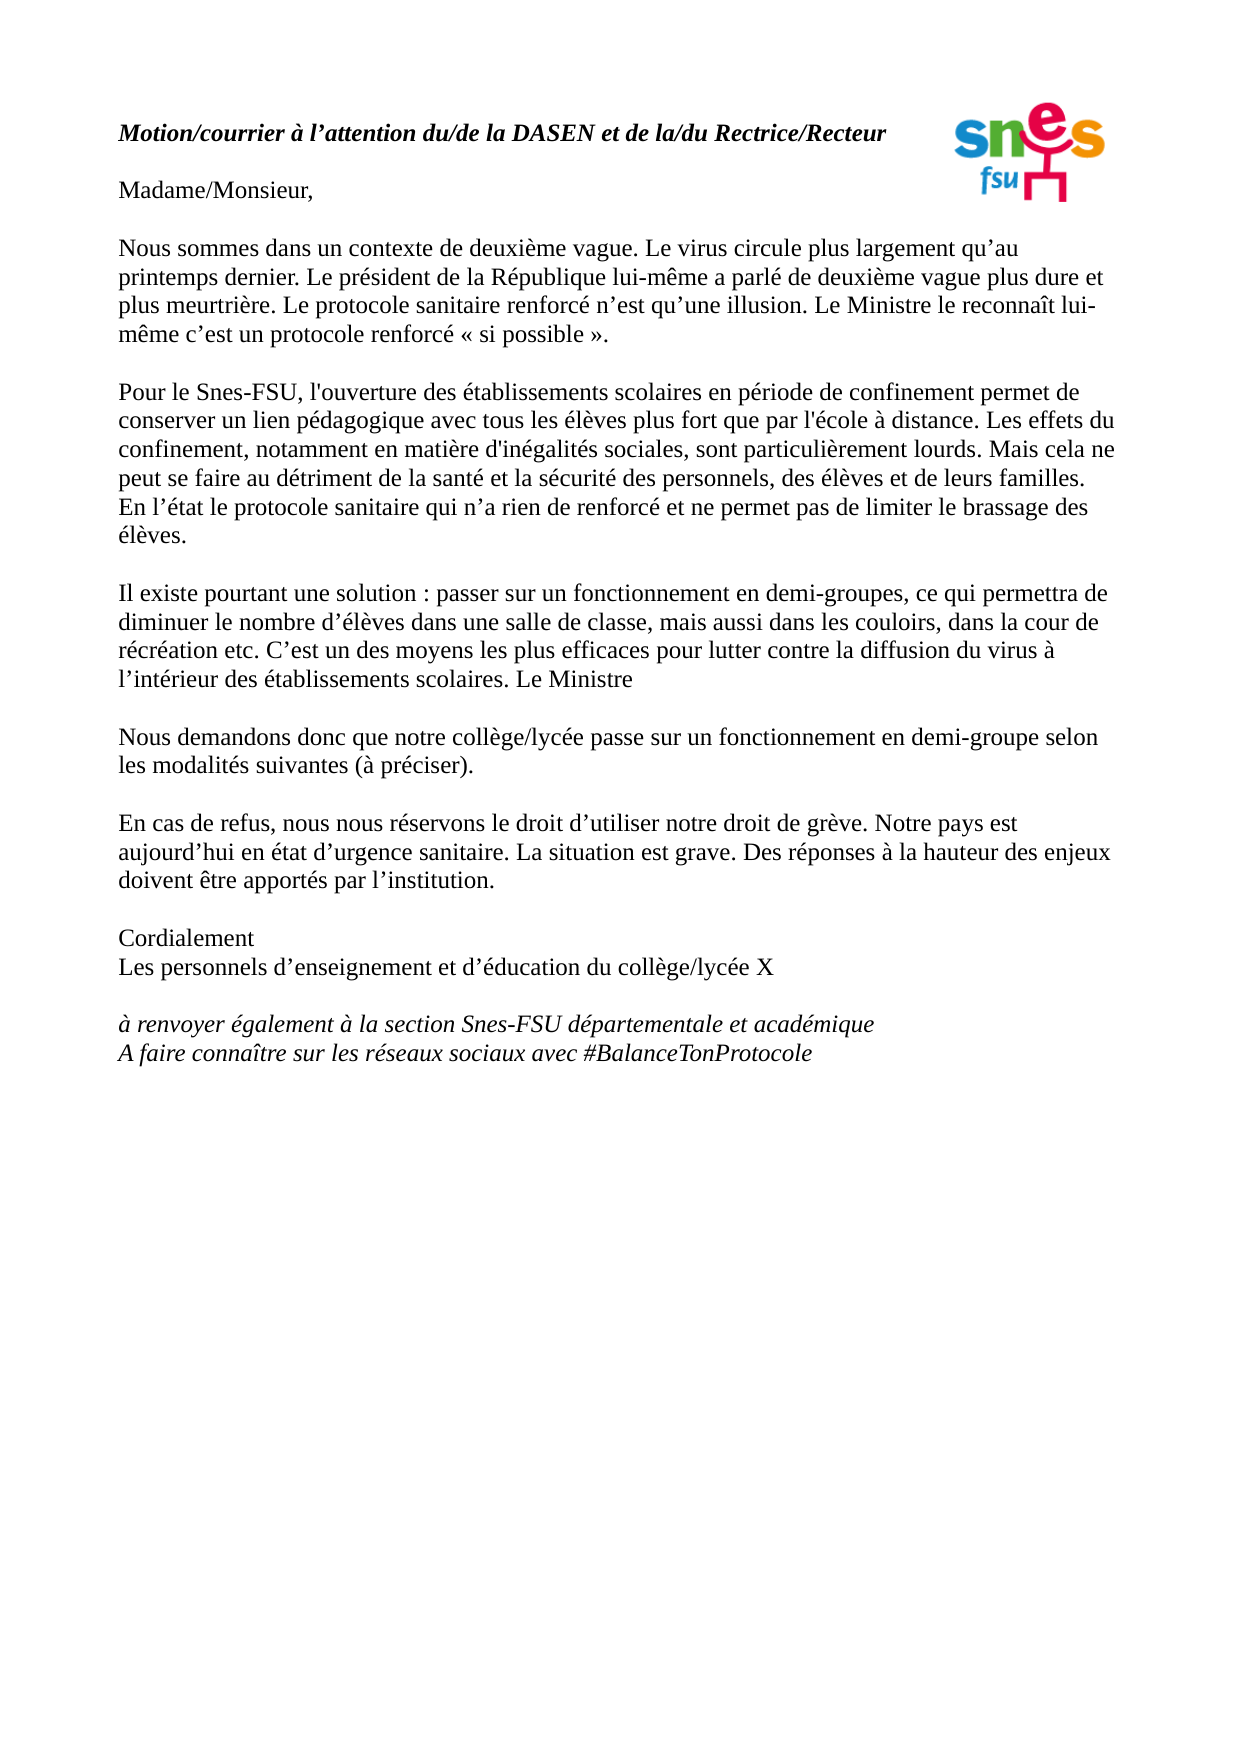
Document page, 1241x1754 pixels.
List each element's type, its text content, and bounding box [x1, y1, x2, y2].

picture [925, 90, 1134, 222]
text Motion/courrier à l’attention du/de la DASEN et de la/du Rectrice/Recteur Madame/Monsieur, Nous sommes dans un contexte de deuxième vague. Le virus circule plus largement qu’au printemps dernier. Le président de la République lui-même a parlé de deuxième vague plus dure et plus meurtrière. Le protocole sanitaire renforcé n’est qu’une illusion. Le Ministre le reconnaît lui-même c’est un protocole renforcé « si possible ». Pour le Snes-FSU, l'ouverture des établissements scolaires en période de confinement permet de conserver un lien pédagogique avec tous les élèves plus fort que par l'école à distance. Les effets du confinement, notamment en matière d'inégalités sociales, sont particulièrement lourds. Mais cela ne peut se faire au détriment de la santé et la sécurité des personnels, des élèves et de leurs familles. En l’état le protocole sanitaire qui n’a rien de renforcé et ne permet pas de limiter le brassage des élèves. Il existe pourtant une solution : passer sur un fonctionnement en demi-groupes, ce qui permettra de diminuer le nombre d’élèves dans une salle de classe, mais aussi dans les couloirs, dans la cour de récréation etc. C’est un des moyens les plus efficaces pour lutter contre la diffusion du virus à l’intérieur des établissements scolaires. Le Ministre Nous demandons donc que notre collège/lycée passe sur un fonctionnement en demi-groupe selon les modalités suivantes (à préciser). En cas de refus, nous nous réservons le droit d’utiliser notre droit de grève. Notre pays est aujourd’hui en état d’urgence sanitaire. La situation est grave. Des réponses à la hauteur des enjeux doivent être apportés par l’institution. [118, 118, 1122, 894]
text Cordialement Les personnels d’enseignement et d’éducation du collège/lycée X [118, 923, 1122, 981]
text à renvoyer également à la section Snes-FSU départementale et académique A faire connaître sur les réseaux sociaux avec #BalanceTonProtocole [118, 981, 1122, 1067]
